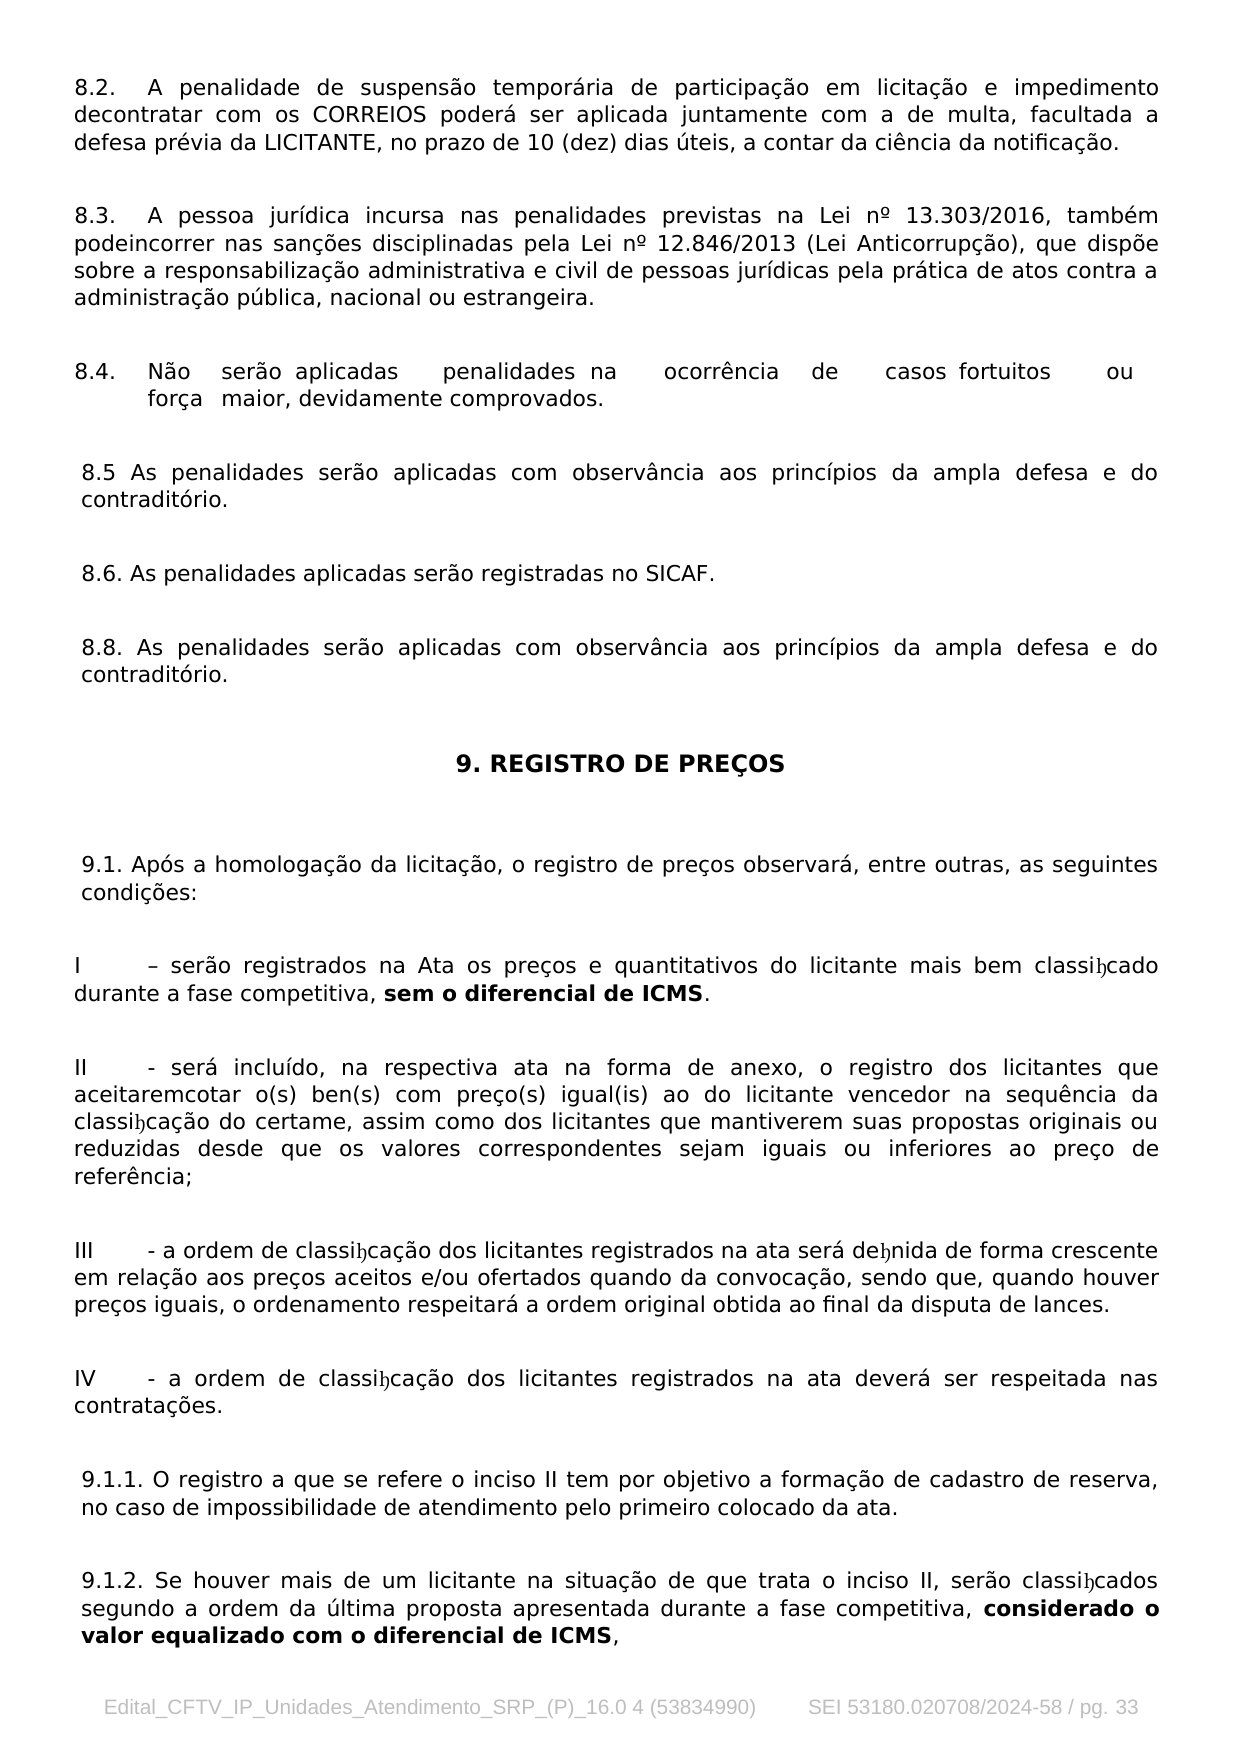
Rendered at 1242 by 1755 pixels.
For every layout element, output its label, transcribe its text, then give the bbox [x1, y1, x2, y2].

list - a ordem de classicação dos licitantes registrados na ata será denida de forma crescente em relação aos preços aceitos e/ou ofertados quando da convocação, sendo que, quando houver preços iguais, o ordenamento respeitará a ordem original obtida ao final da disputa de lances. [74, 1238, 1160, 1318]
text 9.1.1. O registro a que se refere o inciso II tem por objetivo a formação de cadastro de reserva, no caso de impossibilidade de atendimento pelo primeiro colocado da ata. [81, 1467, 1160, 1520]
text 9.1. Após a homologação da licitação, o registro de preços observará, entre outras, as seguintes condições: [81, 852, 1160, 905]
list - a ordem de classicação dos licitantes registrados na ata deverá ser respeitada nas contratações. [74, 1366, 1160, 1419]
text 8.8. As penalidades serão aplicadas com observância aos princípios da ampla defesa e do contraditório. [81, 635, 1160, 688]
list A pessoa jurídica incursa nas penalidades previstas na Lei nº 13.303/2016, também podeincorrer nas sanções disciplinadas pela Lei nº 12.846/2013 (Lei Anticorrupção), que dispõe sobre a responsabilização administrativa e civil de pessoas jurídicas pela prática de atos contra a administração pública, nacional ou estrangeira. [74, 203, 1160, 311]
list Não serão aplicadas penalidades na ocorrência de casos fortuitos ou força maior, devidamente comprovados. [74, 359, 1160, 412]
list - será incluído, na respectiva ata na forma de anexo, o registro dos licitantes que aceitaremcotar o(s) ben(s) com preço(s) igual(is) ao do licitante vencedor na sequência da classicação do certame, assim como dos licitantes que mantiverem suas propostas originais ou reduzidas desde que os valores correspondentes sejam iguais ou inferiores ao preço de referência; [74, 1055, 1160, 1189]
subtitle 9. REGISTRO DE PREÇOS [82, 751, 1158, 778]
list – serão registrados na Ata os preços e quantitativos do licitante mais bem classicado durante a fase competitiva, sem o diferencial de ICMS. [74, 953, 1160, 1006]
list A penalidade de suspensão temporária de participação em licitação e impedimento decontratar com os CORREIOS poderá ser aplicada juntamente com a de multa, facultada a defesa prévia da LICITANTE, no prazo de 10 (dez) dias úteis, a contar da ciência da notificação. [74, 75, 1160, 155]
text 8.6. As penalidades aplicadas serão registradas no SICAF. [81, 561, 1160, 587]
text 9.1.2. Se houver mais de um licitante na situação de que trata o inciso II, serão classicados segundo a ordem da última proposta apresentada durante a fase competitiva, considerado o valor equalizado com o diferencial de ICMS, [81, 1568, 1160, 1648]
text 8.5 As penalidades serão aplicadas com observância aos princípios da ampla defesa e do contraditório. [81, 460, 1160, 513]
